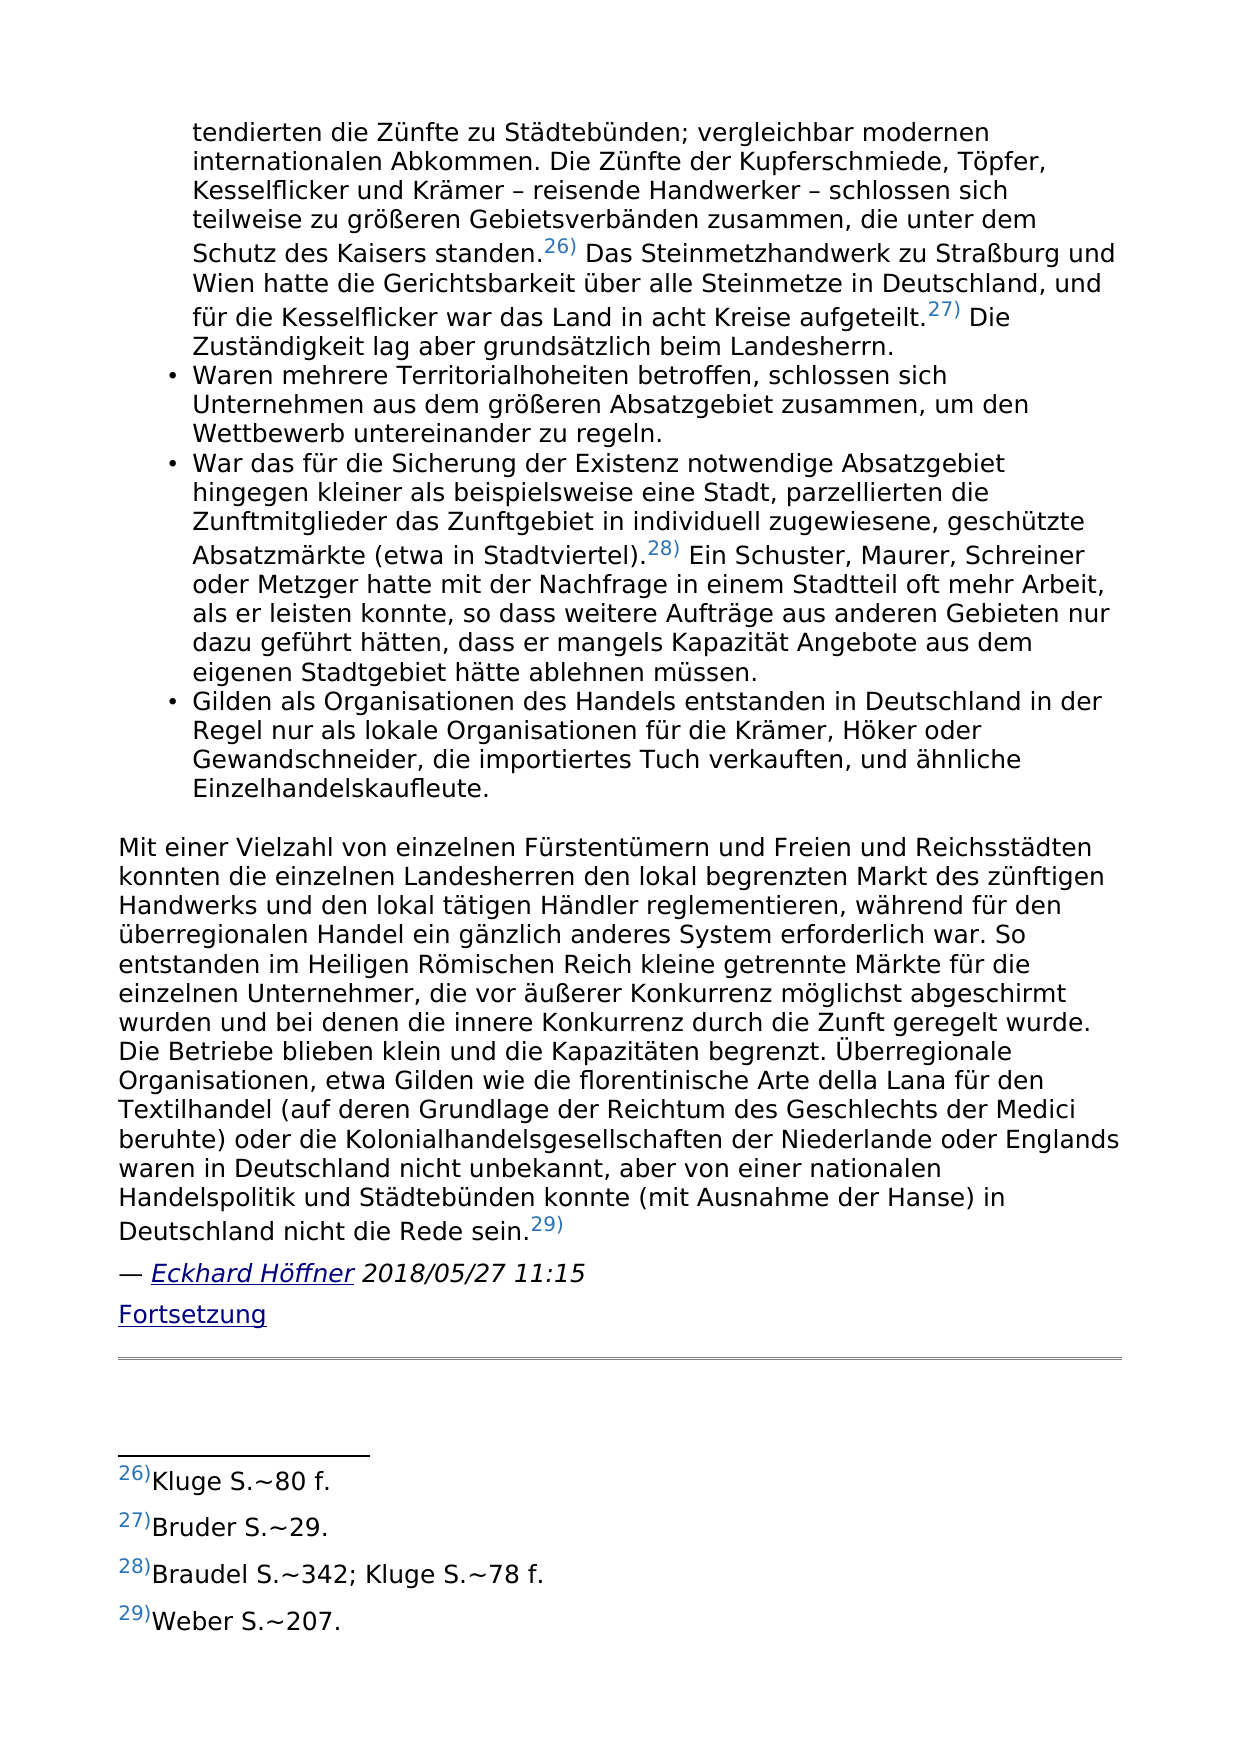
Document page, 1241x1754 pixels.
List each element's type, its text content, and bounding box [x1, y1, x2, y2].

text Weber S.~207. [118, 1602, 1122, 1636]
list War das für die Sicherung der Existenz notwendige Absatzgebiet hingegen kleiner als beispielsweise eine Stadt, parzellierten die Zunftmitglieder das Zunftgebiet in individuell zugewiesene, geschützte Absatzmärkte (etwa in Stadtviertel). Ein Schuster, Maurer, Schreiner oder Metzger hatte mit der Nachfrage in einem Stadtteil oft mehr Arbeit, als er leisten konnte, so dass weitere Aufträge aus anderen Gebieten nur dazu geführt hätten, dass er mangels Kapazität Angebote aus dem eigenen Stadtgebiet hätte ablehnen müssen. [177, 449, 1122, 687]
text Fortsetzung [118, 1301, 1122, 1330]
list Waren mehrere Territorialhoheiten betroffen, schlossen sich Unternehmen aus dem größeren Absatzgebiet zusammen, um den Wettbewerb untereinander zu regeln. [177, 361, 1122, 449]
list Gilden als Organisationen des Handels entstanden in Deutschland in der Regel nur als lokale Organisationen für die Krämer, Höker oder Gewandschneider, die importiertes Tuch verkauften, und ähnliche Einzelhandelskaufleute. [177, 687, 1122, 804]
text Mit einer Vielzahl von einzelnen Fürstentümern und Freien und Reichsstädten konnten die einzelnen Landesherren den lokal begrenzten Markt des zünftigen Handwerks und den lokal tätigen Händler reglementieren, während für den überregionalen Handel ein gänzlich anderes System erforderlich war. So entstanden im Heiligen Römischen Reich kleine getrennte Märkte für die einzelnen Unternehmer, die vor äußerer Konkurrenz möglichst abgeschirmt wurden und bei denen die innere Konkurrenz durch die Zunft geregelt wurde. Die Betriebe blieben klein und die Kapazitäten begrenzt. Überregionale Organisationen, etwa Gilden wie die florentinische Arte della Lana für den Textilhandel (auf deren Grundlage der Reichtum des Geschlechts der Medici beruhte) oder die Kolonialhandelsgesellschaften der Niederlande oder Englands waren in Deutschland nicht unbekannt, aber von einer nationalen Handelspolitik und Städtebünden konnte (mit Ausnahme der Hanse) in Deutschland nicht die Rede sein. [118, 833, 1122, 1246]
list tendierten die Zünfte zu Städtebünden; vergleichbar modernen internationalen Abkommen. Die Zünfte der Kupferschmiede, Töpfer, Kesselflicker und Krämer – reisende Handwerker – schlossen sich teilweise zu größeren Gebietsverbänden zusammen, die unter dem Schutz des Kaisers standen. Das Steinmetzhandwerk zu Straßburg und Wien hatte die Gerichtsbarkeit über alle Steinmetze in Deutschland, und für die Kesselflicker war das Land in acht Kreise aufgeteilt. Die Zuständigkeit lag aber grundsätzlich beim Landesherrn. [177, 118, 1122, 361]
text — Eckhard Höffner 2018/05/27 11:15 [118, 1259, 1122, 1288]
list Bruder S.~29. [118, 1509, 1122, 1543]
list Kluge S.~80 f. [118, 1462, 1122, 1496]
list Braudel S.~342; Kluge S.~78 f. [118, 1555, 1122, 1589]
